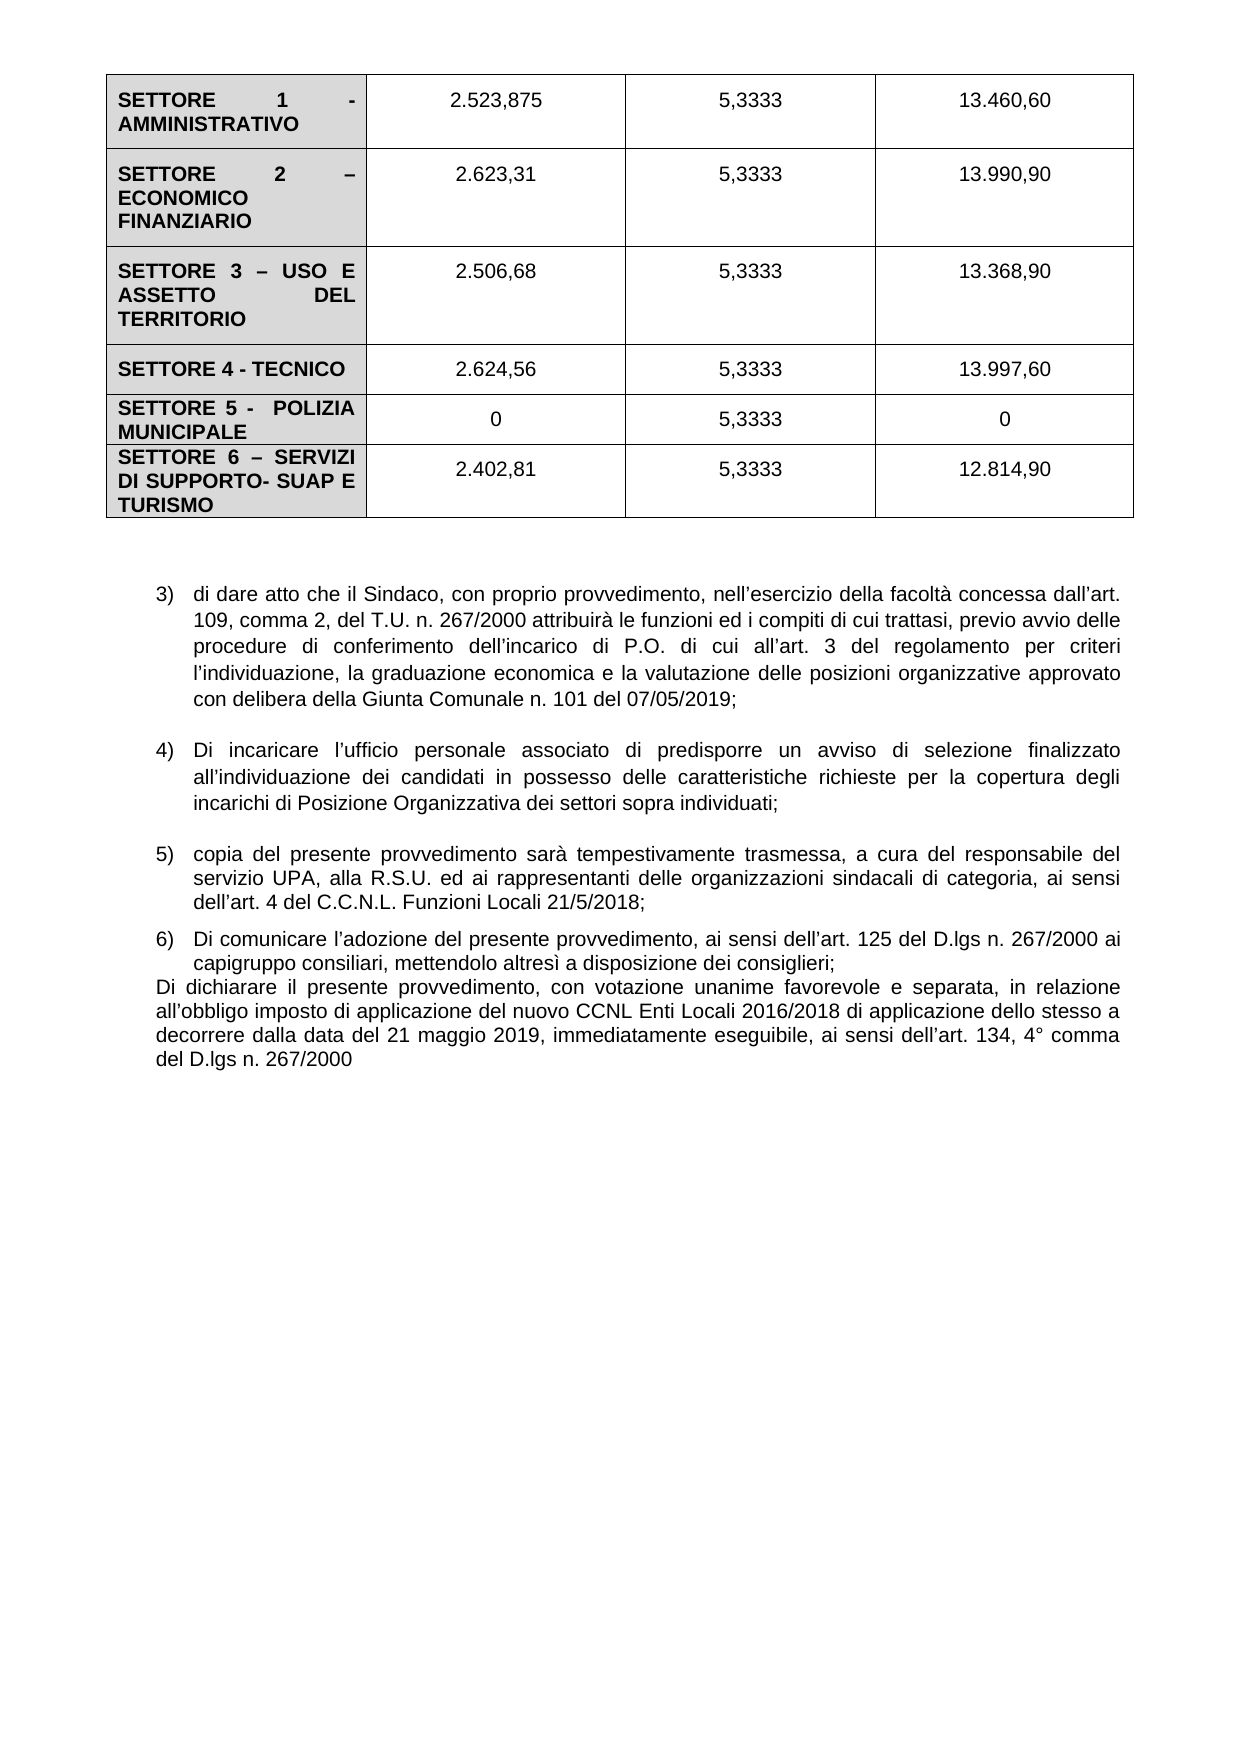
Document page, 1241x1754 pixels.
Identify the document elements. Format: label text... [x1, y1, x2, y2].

table_cell SETTORE 6 – SERVIZI DI SUPPORTO- SUAP E TURISMO [107, 445, 366, 517]
table_cell SETTORE 4 - TECNICO [107, 345, 366, 394]
table_cell 13.997,60 [876, 345, 1133, 394]
table_cell 0 [876, 395, 1133, 444]
table_cell 5,3333 [626, 345, 875, 394]
table_cell 2.624,56 [367, 345, 625, 394]
table_cell SETTORE 3 – USO E ASSETTO DEL TERRITORIO [107, 247, 366, 344]
table_cell 0 [367, 395, 625, 444]
table_cell SETTORE 1 - AMMINISTRATIVO [107, 75, 366, 148]
table_cell 2.523,875 [367, 75, 625, 148]
table_cell 2.623,31 [367, 149, 625, 246]
table_cell 2.402,81 [367, 445, 625, 517]
list copia del presente provvedimento sarà tempestivamente trasmessa, a cura del responsabile del servizio UPA, alla R.S.U. ed ai rappresentanti delle organizzazioni sindacali di categoria, ai sensi dell’art. 4 del C.C.N.L. Funzioni Locali 21/5/2018; [156, 842, 1122, 914]
table_cell 13.990,90 [876, 149, 1133, 246]
table_cell 13.460,60 [876, 75, 1133, 148]
table_cell 5,3333 [626, 445, 875, 517]
table_cell 12.814,90 [876, 445, 1133, 517]
list Di incaricare l’ufficio personale associato di predisporre un avviso di selezione finalizzato all’individuazione dei candidati in possesso delle caratteristiche richieste per la copertura degli incarichi di Posizione Organizzativa dei settori sopra individuati; [156, 738, 1122, 815]
table_cell SETTORE 5 - POLIZIA MUNICIPALE [107, 395, 366, 444]
table_cell 13.368,90 [876, 247, 1133, 344]
table_cell 5,3333 [626, 75, 875, 148]
list Di comunicare l’adozione del presente provvedimento, ai sensi dell’art. 125 del D.lgs n. 267/2000 ai capigruppo consiliari, mettendolo altresì a disposizione dei consiglieri; [156, 927, 1122, 974]
list di dare atto che il Sindaco, con proprio provvedimento, nell’esercizio della facoltà concessa dall’art. 109, comma 2, del T.U. n. 267/2000 attribuirà le funzioni ed i compiti di cui trattasi, previo avvio delle procedure di conferimento dell’incarico di P.O. di cui all’art. 3 del regolamento per criteri l’individuazione, la graduazione economica e la valutazione delle posizioni organizzative approvato con delibera della Giunta Comunale n. 101 del 07/05/2019; [156, 581, 1122, 711]
table_cell 5,3333 [626, 149, 875, 246]
table_cell 5,3333 [626, 247, 875, 344]
table_cell SETTORE 2 – ECONOMICO FINANZIARIO [107, 149, 366, 246]
table_cell 2.506,68 [367, 247, 625, 344]
table_cell 5,3333 [626, 395, 875, 444]
text Di dichiarare il presente provvedimento, con votazione unanime favorevole e separata, in relazione all’obbligo imposto di applicazione del nuovo CCNL Enti Locali 2016/2018 di applicazione dello stesso a decorrere dalla data del 21 maggio 2019, immediatamente eseguibile, ai sensi dell’art. 134, 4° comma del D.lgs n. 267/2000 [156, 974, 1122, 1070]
